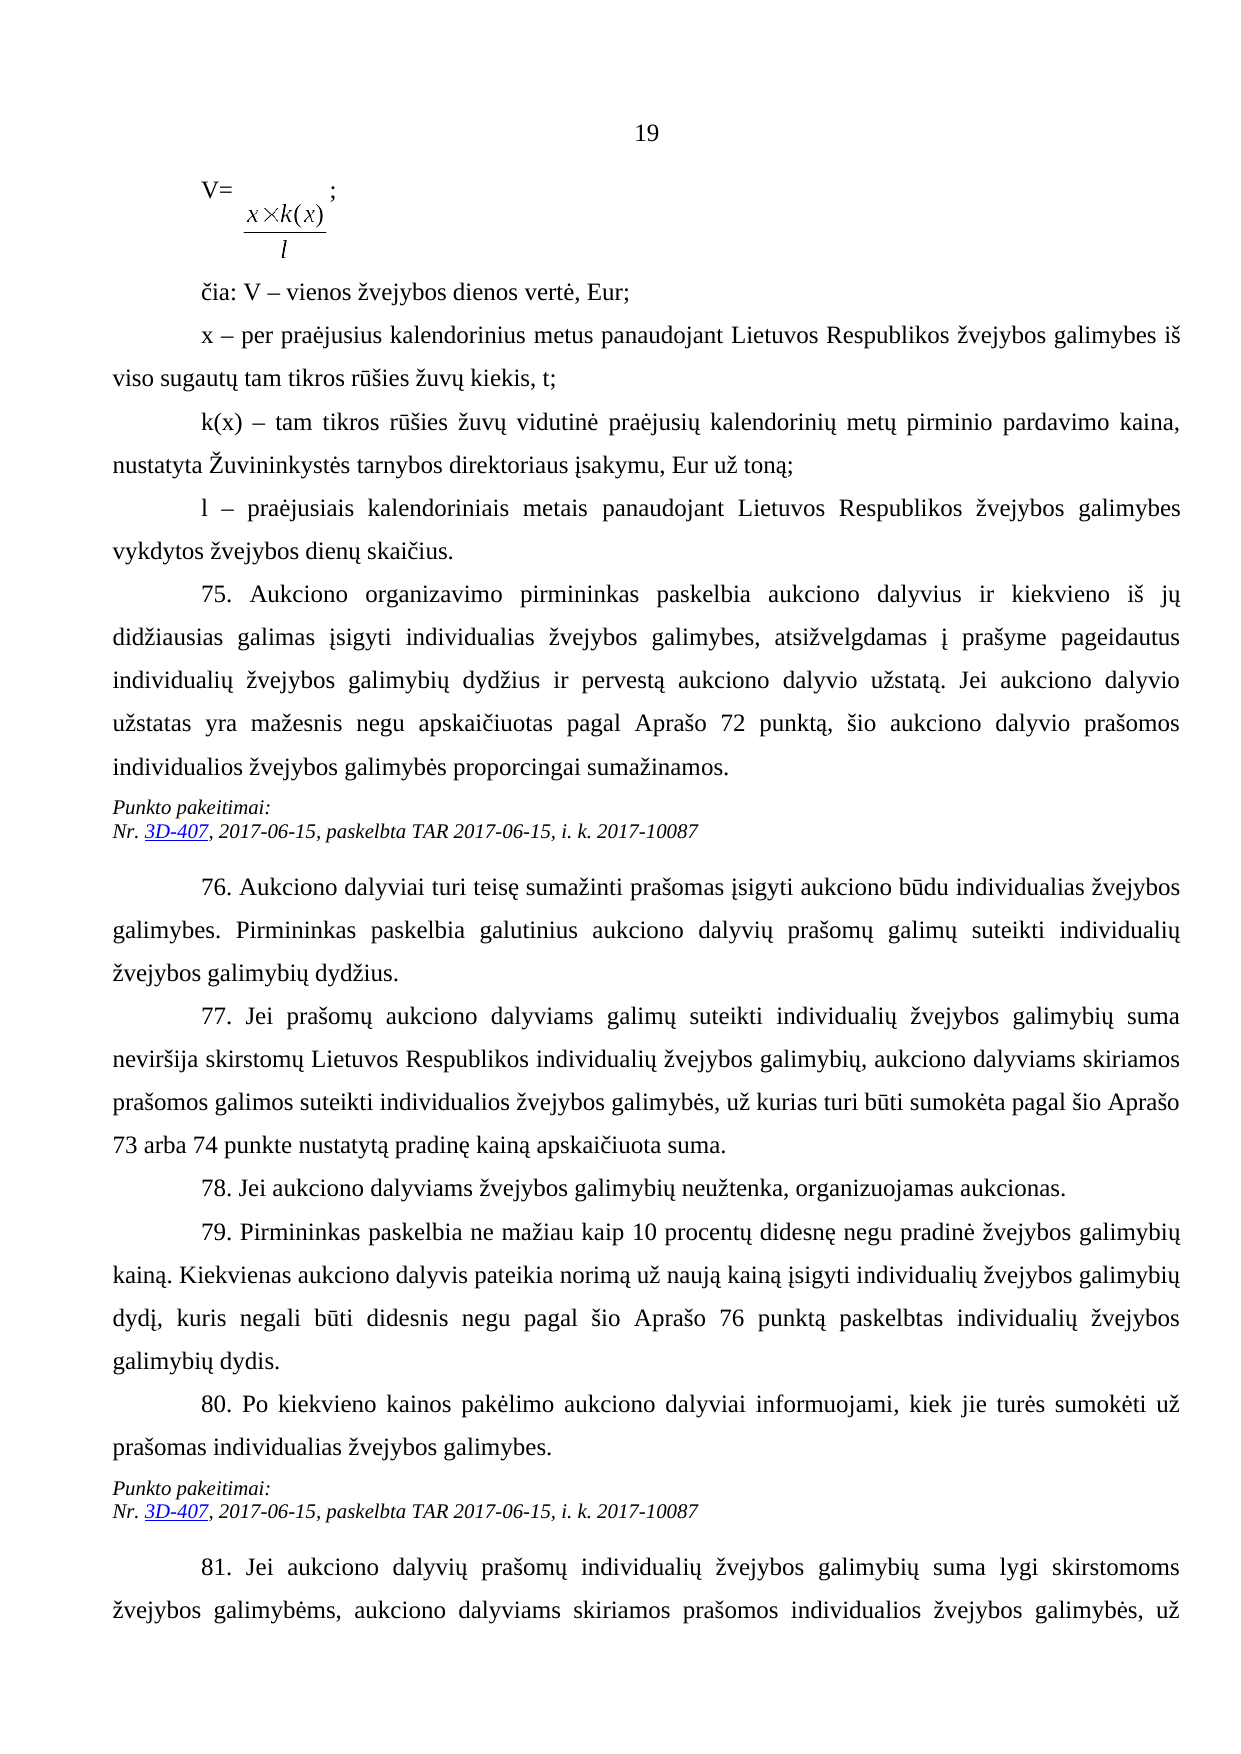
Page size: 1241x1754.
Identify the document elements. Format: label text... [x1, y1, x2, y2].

text Punkto pakeitimai: [112, 795, 1181, 819]
text 75. Aukciono organizavimo pirmininkas paskelbia aukciono dalyvius ir kiekvieno iš jų didžiausias galimas įsigyti individualias žvejybos galimybes, atsižvelgdamas į prašyme pageidautus individualių žvejybos galimybių dydžius ir pervestą aukciono dalyvio užstatą. Jei aukciono dalyvio užstatas yra mažesnis negu apskaičiuotas pagal Aprašo 72 punktą, šio aukciono dalyvio prašomos individualios žvejybos galimybės proporcingai sumažinamos. [112, 579, 1181, 780]
text čia: V – vienos žvejybos dienos vertė, Eur; [112, 277, 1181, 306]
text 79. Pirmininkas paskelbia ne mažiau kaip 10 procentų didesnę negu pradinė žvejybos galimybių kainą. Kiekvienas aukciono dalyvis pateikia norimą už naują kainą įsigyti individualių žvejybos galimybių dydį, kuris negali būti didesnis negu pagal šio Aprašo 76 punktą paskelbtas individualių žvejybos galimybių dydis. [112, 1217, 1181, 1375]
text 76. Aukciono dalyviai turi teisę sumažinti prašomas įsigyti aukciono būdu individualias žvejybos galimybes. Pirmininkas paskelbia galutinius aukciono dalyvių prašomų galimų suteikti individualių žvejybos galimybių dydžius. [112, 872, 1181, 987]
text Nr. 3D-407, 2017-06-15, paskelbta TAR 2017-06-15, i. k. 2017-10087 [112, 819, 1181, 843]
text l – praėjusiais kalendoriniais metais panaudojant Lietuvos Respublikos žvejybos galimybes vykdytos žvejybos dienų skaičius. [112, 493, 1181, 565]
text Nr. 3D-407, 2017-06-15, paskelbta TAR 2017-06-15, i. k. 2017-10087 [112, 1499, 1181, 1523]
text x – per praėjusius kalendorinius metus panaudojant Lietuvos Respublikos žvejybos galimybes iš viso sugautų tam tikros rūšies žuvų kiekis, t; [112, 320, 1181, 392]
text V= ; [112, 176, 1181, 263]
text 78. Jei aukciono dalyviams žvejybos galimybių neužtenka, organizuojamas aukcionas. [142, 1173, 1181, 1202]
text k(x) – tam tikros rūšies žuvų vidutinė praėjusių kalendorinių metų pirminio pardavimo kaina, nustatyta Žuvininkystės tarnybos direktoriaus įsakymu, Eur už toną; [112, 407, 1181, 478]
text 77. Jei prašomų aukciono dalyviams galimų suteikti individualių žvejybos galimybių suma neviršija skirstomų Lietuvos Respublikos individualių žvejybos galimybių, aukciono dalyviams skiriamos prašomos galimos suteikti individualios žvejybos galimybės, už kurias turi būti sumokėta pagal šio Aprašo 73 arba 74 punkte nustatytą pradinę kainą apskaičiuota suma. [112, 1001, 1181, 1159]
text 81. Jei aukciono dalyvių prašomų individualių žvejybos galimybių suma lygi skirstomoms žvejybos galimybėms, aukciono dalyviams skiriamos prašomos individualios žvejybos galimybės, už [112, 1552, 1181, 1624]
text Punkto pakeitimai: [112, 1475, 1181, 1499]
text 80. Po kiekvieno kainos pakėlimo aukciono dalyviai informuojami, kiek jie turės sumokėti už prašomas individualias žvejybos galimybes. [112, 1389, 1181, 1461]
